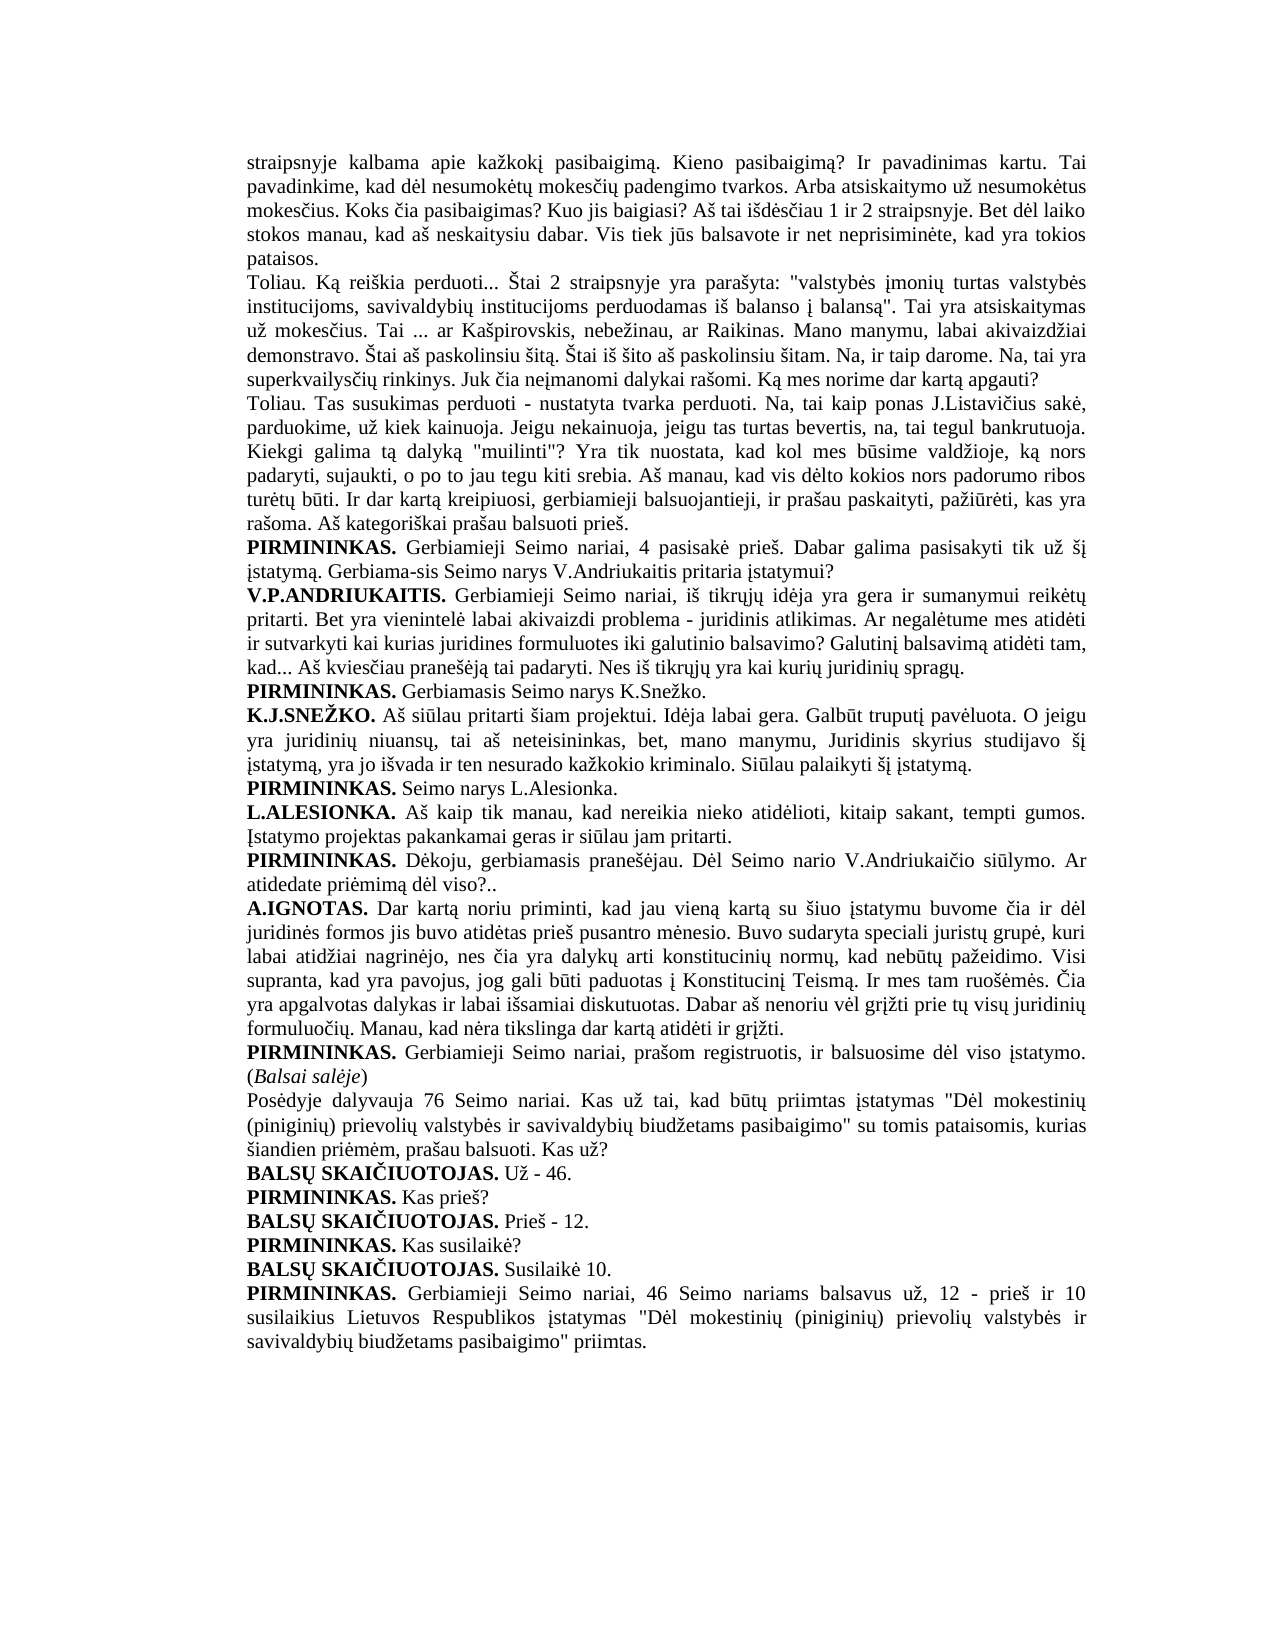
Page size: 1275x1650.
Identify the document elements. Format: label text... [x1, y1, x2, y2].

text A.IGNOTAS. Dar kartą noriu priminti, kad jau vieną kartą su šiuo įstatymu buvome čia ir dėl juridinės formos jis buvo atidėtas prieš pusantro mėnesio. Buvo sudaryta speciali juristų grupė, kuri labai atidžiai nagrinėjo, nes čia yra dalykų arti konstitucinių normų, kad nebūtų pažeidimo. Visi supranta, kad yra pavojus, jog gali būti paduotas į Konstitucinį Teismą. Ir mes tam ruošėmės. Čia yra apgalvotas dalykas ir labai išsamiai diskutuotas. Dabar aš nenoriu vėl grįžti prie tų visų juridinių formuluočių. Manau, kad nėra tikslinga dar kartą atidėti ir grįžti. [247, 896, 1087, 1040]
text K.J.SNEŽKO. Aš siūlau pritarti šiam projektui. Idėja labai gera. Galbūt truputį pavėluota. O jeigu yra juridinių niuansų, tai aš neteisininkas, bet, mano manymu, Juridinis skyrius studijavo šį įstatymą, yra jo išvada ir ten nesurado kažkokio kriminalo. Siūlau palaikyti šį įstatymą. [247, 703, 1087, 776]
text straipsnyje kalbama apie kažkokį pasibaigimą. Kieno pasibaigimą? Ir pavadinimas kartu. Tai pavadinkime, kad dėl nesumokėtų mokesčių padengimo tvarkos. Arba atsiskaitymo už nesumokėtus mokesčius. Koks čia pasibaigimas? Kuo jis baigiasi? Aš tai išdėsčiau 1 ir 2 straipsnyje. Bet dėl laiko stokos manau, kad aš neskaitysiu dabar. Vis tiek jūs balsavote ir net neprisiminėte, kad yra tokios pataisos. [247, 150, 1087, 270]
text L.ALESIONKA. Aš kaip tik manau, kad nereikia nieko atidėlioti, kitaip sakant, tempti gumos. Įstatymo projektas pakankamai geras ir siūlau jam pritarti. [247, 800, 1087, 848]
text PIRMININKAS. Gerbiamasis Seimo narys K.Snežko. [247, 679, 1087, 703]
text Toliau. Ką reiškia perduoti... Štai 2 straipsnyje yra parašyta: "valstybės įmonių turtas valstybės institucijoms, savivaldybių institucijoms perduodamas iš balanso į balansą". Tai yra atsiskaitymas už mokesčius. Tai ... ar Kašpirovskis, nebežinau, ar Raikinas. Mano manymu, labai akivaizdžiai demonstravo. Štai aš paskolinsiu šitą. Štai iš šito aš paskolinsiu šitam. Na, ir taip darome. Na, tai yra superkvailysčių rinkinys. Juk čia neįmanomi dalykai rašomi. Ką mes norime dar kartą apgauti? [247, 270, 1087, 391]
text Posėdyje dalyvauja 76 Seimo nariai. Kas už tai, kad būtų priimtas įstatymas "Dėl mokestinių (piniginių) prievolių valstybės ir savivaldybių biudžetams pasibaigimo" su tomis pataisomis, kurias šiandien priėmėm, prašau balsuoti. Kas už? [247, 1088, 1087, 1161]
text Toliau. Tas susukimas perduoti - nustatyta tvarka perduoti. Na, tai kaip ponas J.Listavičius sakė, parduokime, už kiek kainuoja. Jeigu nekainuoja, jeigu tas turtas bevertis, na, tai tegul bankrutuoja. Kiekgi galima tą dalyką "muilinti"? Yra tik nuostata, kad kol mes būsime valdžioje, ką nors padaryti, sujaukti, o po to jau tegu kiti srebia. Aš manau, kad vis dėlto kokios nors padorumo ribos turėtų būti. Ir dar kartą kreipiuosi, gerbiamieji balsuojantieji, ir prašau paskaityti, pažiūrėti, kas yra rašoma. Aš kategoriškai prašau balsuoti prieš. [247, 391, 1087, 535]
text PIRMININKAS. Gerbiamieji Seimo nariai, 46 Seimo nariams balsavus už, 12 - prieš ir 10 susilaikius Lietuvos Respublikos įstatymas "Dėl mokestinių (piniginių) prievolių valstybės ir savivaldybių biudžetams pasibaigimo" priimtas. [247, 1281, 1087, 1353]
text PIRMININKAS. Gerbiamieji Seimo nariai, prašom registruotis, ir balsuosime dėl viso įstatymo. (Balsai salėje) [247, 1040, 1087, 1088]
text PIRMININKAS. Kas susilaikė? [247, 1233, 1087, 1257]
text BALSŲ SKAIČIUOTOJAS. Susilaikė 10. [247, 1257, 1087, 1281]
text BALSŲ SKAIČIUOTOJAS. Už - 46. [247, 1161, 1087, 1185]
text PIRMININKAS. Kas prieš? [247, 1185, 1087, 1209]
text PIRMININKAS. Dėkoju, gerbiamasis pranešėjau. Dėl Seimo nario V.Andriukaičio siūlymo. Ar atidedate priėmimą dėl viso?.. [247, 848, 1087, 896]
text PIRMININKAS. Gerbiamieji Seimo nariai, 4 pasisakė prieš. Dabar galima pasisakyti tik už šį įstatymą. Gerbiama-sis Seimo narys V.Andriukaitis pritaria įstatymui? [247, 535, 1087, 583]
text BALSŲ SKAIČIUOTOJAS. Prieš - 12. [247, 1209, 1087, 1233]
text PIRMININKAS. Seimo narys L.Alesionka. [247, 776, 1087, 800]
text V.P.ANDRIUKAITIS. Gerbiamieji Seimo nariai, iš tikrųjų idėja yra gera ir sumanymui reikėtų pritarti. Bet yra vienintelė labai akivaizdi problema - juridinis atlikimas. Ar negalėtume mes atidėti ir sutvarkyti kai kurias juridines formuluotes iki galutinio balsavimo? Galutinį balsavimą atidėti tam, kad... Aš kviesčiau pranešėją tai padaryti. Nes iš tikrųjų yra kai kurių juridinių spragų. [247, 583, 1087, 679]
